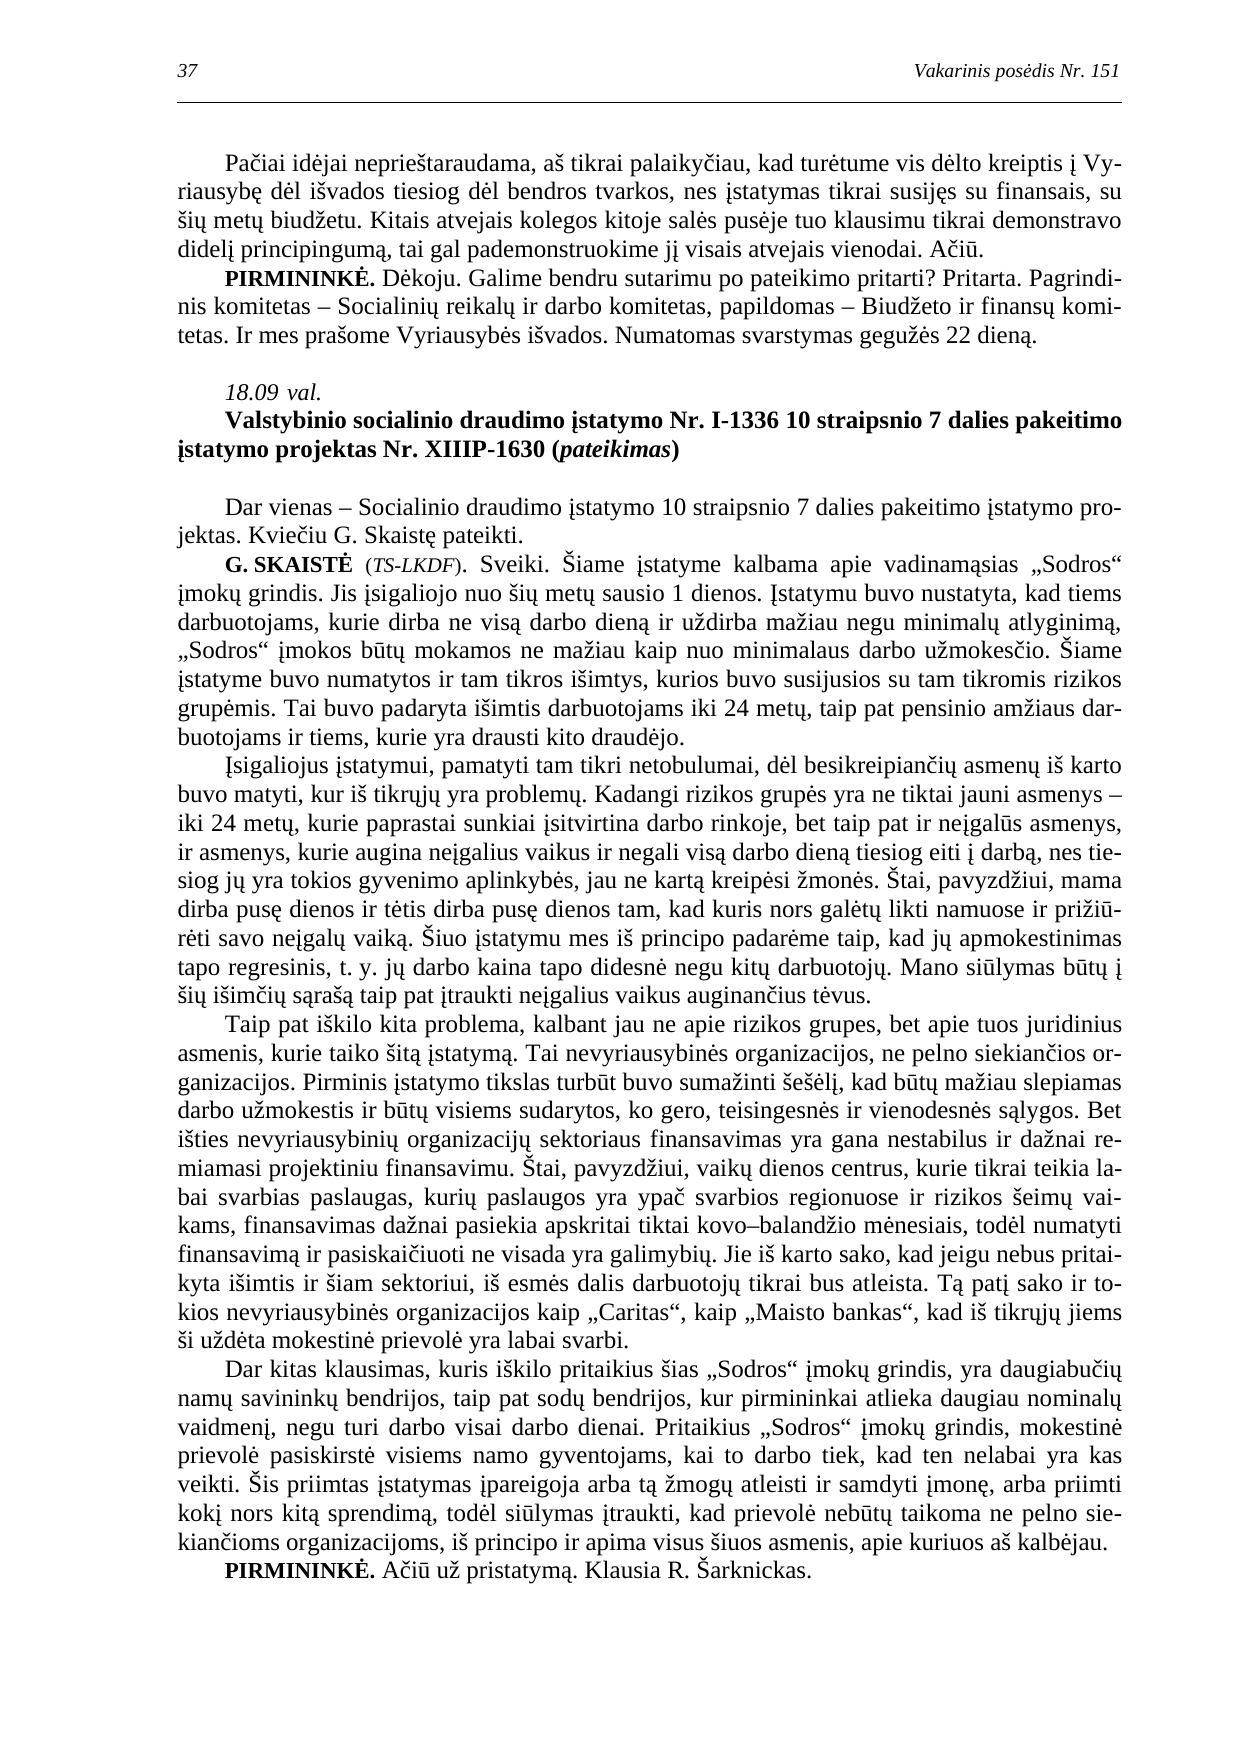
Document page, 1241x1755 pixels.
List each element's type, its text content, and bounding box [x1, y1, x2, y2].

text Taip pat iš­ki­lo ki­ta pro­ble­ma, kal­bant jau ne apie ri­zi­kos gru­pes, bet apie tuos ju­ri­di­nius as­me­nis, ku­rie tai­ko ši­tą įsta­ty­mą. Tai ne­vy­riau­sy­bi­nės or­ga­ni­za­ci­jos, ne pel­no sie­kian­čios or­ga­ni­za­ci­jos. Pir­mi­nis įsta­ty­mo tiks­las tur­būt bu­vo su­ma­žin­ti še­šė­lį, kad bū­tų ma­žiau sle­pia­mas dar­bo už­mo­kes­tis ir bū­tų vi­siems su­da­ry­tos, ko ge­ro, tei­sin­ges­nės ir vie­no­des­nės są­ly­gos. Bet iš­ties ne­vy­riau­sy­bi­nių or­ga­ni­za­ci­jų sek­to­riaus fi­nan­sa­vi­mas yra ga­na ne­sta­bi­lus ir daž­nai re­mia­ma­si pro­jek­ti­niu fi­nan­sa­vi­mu. Štai, pa­vyz­džiui, vai­kų die­nos cen­trus, ku­rie tik­rai tei­kia la­bai svar­bias pa­slau­gas, ku­rių pa­slau­gos yra ypač svar­bios re­gio­nuo­se ir ri­zi­kos šei­mų vai­kams, fi­nan­sa­vi­mas daž­nai pa­sie­kia ap­skri­tai tik­tai ko­vo–­ba­lan­džio mė­ne­siais, to­dėl nu­ma­ty­ti fi­nan­sa­vi­mą ir pa­si­skai­čiuo­ti ne vi­sa­da yra ga­li­my­bių. Jie iš kar­to sa­ko, kad jei­gu ne­bus pri­tai­ky­ta iš­im­tis ir šiam sek­to­riui, iš es­mės da­lis dar­buo­to­jų tik­rai bus at­leis­ta. Tą pa­tį sa­ko ir to­kios ne­vy­riau­sy­bi­nės or­ga­ni­za­ci­jos kaip „Ca­ri­tas“, kaip „Mais­to ban­kas“, kad iš tik­rų­jų jiems ši už­dė­ta mo­kes­ti­nė prie­vo­lė yra la­bai svar­bi. [177, 1009, 1122, 1354]
text Vals­ty­bi­nio so­cia­li­nio drau­di­mo įsta­ty­mo Nr. I-1336 10 straips­nio 7 da­lies pa­kei­ti­mo įsta­ty­mo pro­jek­tas Nr. XIIIP-1630 (pa­tei­ki­mas) [177, 405, 1122, 463]
text 18.09 val. [224, 378, 1122, 405]
text G. SKAISTĖ (TS-LKDF). Svei­ki. Šia­me įsta­ty­me kal­ba­ma apie va­di­na­mą­sias „Sod­ros“ įmo­kų grin­dis. Jis įsi­ga­lio­jo nuo šių me­tų sau­sio 1 die­nos. Įsta­ty­mu bu­vo nu­sta­ty­ta, kad tiems dar­buo­to­jams, ku­rie dir­ba ne vi­są dar­bo die­ną ir už­dir­ba ma­žiau ne­gu mi­ni­ma­lų at­ly­gi­ni­mą, „Sod­ros“ įmo­kos bū­tų mo­ka­mos ne ma­žiau kaip nuo mi­ni­ma­laus dar­bo už­mo­kes­čio. Šia­me įsta­ty­me bu­vo nu­ma­ty­tos ir tam tik­ros iš­im­tys, ku­rios bu­vo su­si­ju­sios su tam tik­ro­mis ri­zi­kos gru­pė­mis. Tai bu­vo pa­da­ry­ta iš­im­tis dar­buo­to­jams iki 24 me­tų, taip pat pen­si­nio am­žiaus dar­buo­to­jams ir tiems, ku­rie yra draus­ti ki­to drau­dė­jo. [177, 549, 1122, 750]
text PIRMININKĖ. Dė­ko­ju. Ga­li­me ben­dru su­ta­ri­mu po pa­tei­ki­mo pri­tar­ti? Pri­tar­ta. Pa­grin­di­nis ko­mi­te­tas – So­cia­li­nių rei­ka­lų ir dar­bo ko­mi­te­tas, pa­pil­do­mas – Biu­dže­to ir fi­nan­sų ko­mi­te­tas. Ir mes pra­šo­me Vy­riau­sy­bės iš­va­dos. Nu­ma­to­mas svars­ty­mas ge­gu­žės 22 die­ną. [177, 263, 1122, 349]
text Dar vie­nas – So­cia­li­nio drau­di­mo įsta­ty­mo 10 straips­nio 7 da­lies pa­kei­ti­mo įsta­ty­mo pro­jek­tas. Kvie­čiu G. Skais­tę pa­teik­ti. [177, 492, 1122, 549]
text Įsi­ga­lio­jus įsta­ty­mui, pa­ma­ty­ti tam tik­ri ne­to­bu­lu­mai, dėl be­si­krei­pian­čių as­me­nų iš kar­to bu­vo ma­ty­ti, kur iš tik­rų­jų yra pro­ble­mų. Ka­dan­gi ri­zi­kos gru­pės yra ne tik­tai jau­ni as­me­nys – iki 24 me­tų, ku­rie pa­pras­tai sun­kiai įsi­tvir­ti­na dar­bo rin­ko­je, bet taip pat ir ne­įga­lūs as­me­nys, ir as­me­nys, ku­rie au­gi­na ne­įga­lius vai­kus ir ne­ga­li vi­są dar­bo die­ną tie­siog ei­ti į dar­bą, nes tie­siog jų yra to­kios gy­ve­ni­mo ap­lin­ky­bės, jau ne kar­tą krei­pė­si žmo­nės. Štai, pa­vyz­džiui, ma­ma dir­ba pu­sę die­nos ir tė­tis dir­ba pu­sę die­nos tam, kad ku­ris nors ga­lė­tų lik­ti na­muo­se ir pri­žiū­rė­ti sa­vo ne­įga­lų vai­ką. Šiuo įsta­ty­mu mes iš prin­ci­po pa­da­rė­me taip, kad jų ap­mo­kes­ti­ni­mas ta­po re­gre­si­nis, t. y. jų dar­bo kai­na ta­po di­des­nė ne­gu ki­tų dar­buo­to­jų. Ma­no siū­ly­mas bū­tų į šių iš­im­čių są­ra­šą taip pat įtrauk­ti ne­įga­lius vai­kus au­gi­nan­čius tė­vus. [177, 750, 1122, 1009]
text PIRMININKĖ. Ačiū už pri­sta­ty­mą. Klau­sia R. Šar­knic­kas. [177, 1555, 1122, 1584]
text Pa­čiai idė­jai ne­pri­eš­ta­rau­da­ma, aš tik­rai pa­lai­ky­čiau, kad tu­rė­tu­me vis dėl­to kreip­tis į Vy­riau­sy­bę dėl iš­va­dos tie­siog dėl ben­dros tvar­kos, nes įsta­ty­mas tik­rai su­si­jęs su fi­nan­sais, su šių me­tų biu­dže­tu. Ki­tais at­ve­jais ko­le­gos ki­to­je sa­lės pu­sė­je tuo klau­si­mu tik­rai de­monst­ra­vo di­de­lį prin­ci­pin­gu­mą, tai gal pa­de­monst­ruo­ki­me jį vi­sais at­ve­jais vie­no­dai. Ačiū. [177, 148, 1122, 263]
text Dar ki­tas klau­si­mas, ku­ris iš­ki­lo pri­tai­kius šias „Sod­ros“ įmo­kų grin­dis, yra dau­gia­bu­čių na­mų sa­vi­nin­kų ben­dri­jos, taip pat so­dų ben­dri­jos, kur pir­mi­nin­kai at­lie­ka dau­giau no­mi­na­lų vaid­me­nį, ne­gu tu­ri dar­bo vi­sai dar­bo die­nai. Pri­tai­kius „Sod­ros“ įmo­kų grin­dis, mo­kes­ti­nė prie­vo­lė pa­si­skirs­tė vi­siems na­mo gy­ven­to­jams, kai to dar­bo tiek, kad ten ne­la­bai yra kas veik­ti. Šis pri­im­tas įsta­ty­mas įpa­rei­go­ja ar­ba tą žmo­gų at­leis­ti ir sam­dy­ti įmo­nę, ar­ba pri­im­ti ko­kį nors ki­tą spren­di­mą, to­dėl siū­ly­mas įtrauk­ti, kad prie­vo­lė ne­bū­tų tai­ko­ma ne pel­no sie­kian­čioms or­ga­ni­za­ci­joms, iš prin­ci­po ir ap­ima vi­sus šiuos as­me­nis, apie ku­riuos aš kal­bė­jau. [177, 1354, 1122, 1555]
